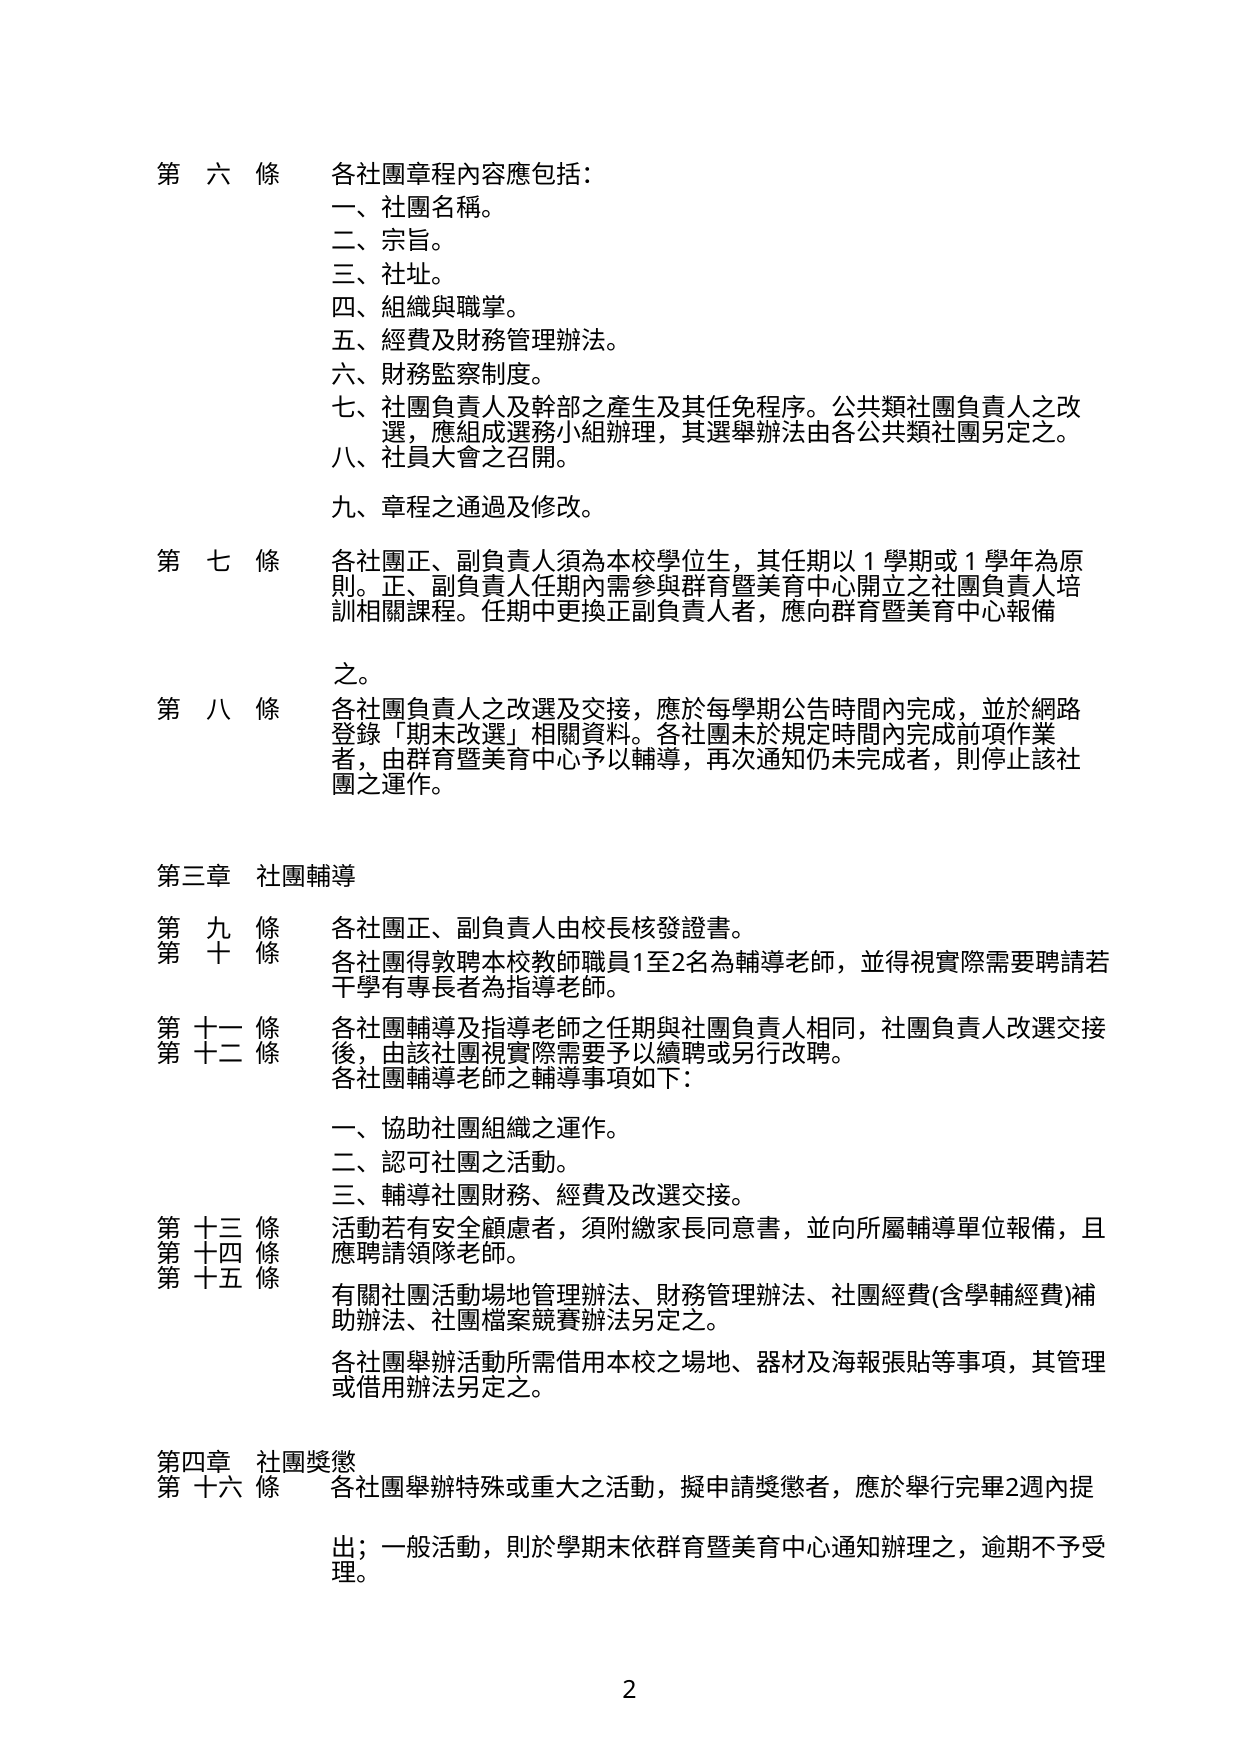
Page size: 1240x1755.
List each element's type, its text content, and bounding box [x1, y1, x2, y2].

text 有關社團活動場地管理辦法、財務管理辦法、社團經費(含學輔經費)補 [332, 1284, 1205, 1309]
text 各社團正、副負責人由校長核發證書。 [332, 917, 803, 942]
text 第 十 條 [157, 942, 301, 967]
text 第 十二 條 [157, 1042, 301, 1067]
text 應聘請領隊老師。 [332, 1242, 1205, 1267]
text 各社團輔導老師之輔導事項如下： [332, 1067, 1205, 1092]
text 則。正、副負責人任期內需參與群育暨美育中心開立之社團負責人培 [332, 576, 1179, 601]
text 後，由該社團視實際需要予以續聘或另行改聘。 [332, 1042, 1205, 1067]
text 助辦法、社團檔案競賽辦法另定之。 [332, 1309, 1205, 1334]
text 之。 [334, 663, 403, 688]
text 第 九 條 [157, 917, 301, 942]
text 登錄「期末改選」相關資料。各社團未於規定時間內完成前項作業 [332, 724, 1177, 749]
text 二、宗旨。 [332, 230, 476, 254]
text 活動若有安全顧慮者，須附繳家長同意書，並向所屬輔導單位報備，且 [332, 1217, 1205, 1242]
text 三、輔導社團財務、經費及改選交接。 [332, 1184, 803, 1208]
text 二、認可社團之活動。 [332, 1151, 601, 1175]
text 第三章 社團輔導 [157, 865, 376, 890]
text 團之運作。 [332, 774, 1177, 799]
text 各社團章程內容應包括： [332, 163, 630, 188]
text 或借用辦法另定之。 [332, 1376, 1205, 1401]
text 各社團正、副負責人須為本校學位生，其任期以 1學期或 1學年為原 [332, 551, 1179, 576]
text 第 十一 條 [157, 1017, 301, 1042]
text 四、組織與職掌。 [332, 297, 551, 321]
text 第 十三 條 [157, 1217, 301, 1242]
text 選，應組成選務小組辦理，其選舉辦法由各公共類社團另定之。 [382, 422, 1177, 447]
text 九、章程之通過及修改。 [331, 497, 630, 522]
text 第 七 條 [157, 551, 301, 576]
text 七、社團負責人及幹部之產生及其任免程序。公共類社團負責人之改 [332, 397, 1177, 422]
text 各社團得敦聘本校教師職員1至2名為輔導老師，並得視實際需要聘請若 [332, 951, 1205, 976]
text 第 六 條 [157, 163, 301, 188]
text 六、財務監察制度。 [332, 363, 576, 388]
text 八、社員大會之召開。 [332, 447, 1177, 472]
text 出；一般活動，則於學期末依群育暨美育中心通知辦理之，逾期不予受 [332, 1536, 1205, 1561]
text 第 八 條 [157, 699, 301, 724]
text 第 十五 條 [157, 1267, 301, 1292]
text 第四章 社團獎懲 [157, 1451, 1217, 1476]
text 三、社址。 [332, 263, 476, 288]
text 各社團舉辦活動所需借用本校之場地、器材及海報張貼等事項，其管理 [332, 1351, 1205, 1376]
text 2 [622, 1676, 654, 1704]
text 干學有專長者為指導老師。 [332, 976, 1205, 1001]
text 各社團輔導及指導老師之任期與社團負責人相同，社團負責人改選交接 [332, 1017, 1205, 1042]
text 訓相關課程。任期中更換正副負責人者，應向群育暨美育中心報備 [332, 601, 1179, 626]
text 五、經費及財務管理辦法。 [332, 330, 659, 355]
text 理。 [332, 1561, 1205, 1586]
text 第 十四 條 [157, 1242, 301, 1267]
text 一、社團名稱。 [332, 197, 526, 222]
text 第 十六 條 各社團舉辦特殊或重大之活動，擬申請獎懲者，應於舉行完畢2週內提 [157, 1476, 1217, 1501]
text 一、協助社團組織之運作。 [332, 1117, 659, 1142]
text 者，由群育暨美育中心予以輔導，再次通知仍未完成者，則停止該社 [332, 749, 1177, 774]
text 各社團負責人之改選及交接，應於每學期公告時間內完成，並於網路 [332, 699, 1177, 724]
